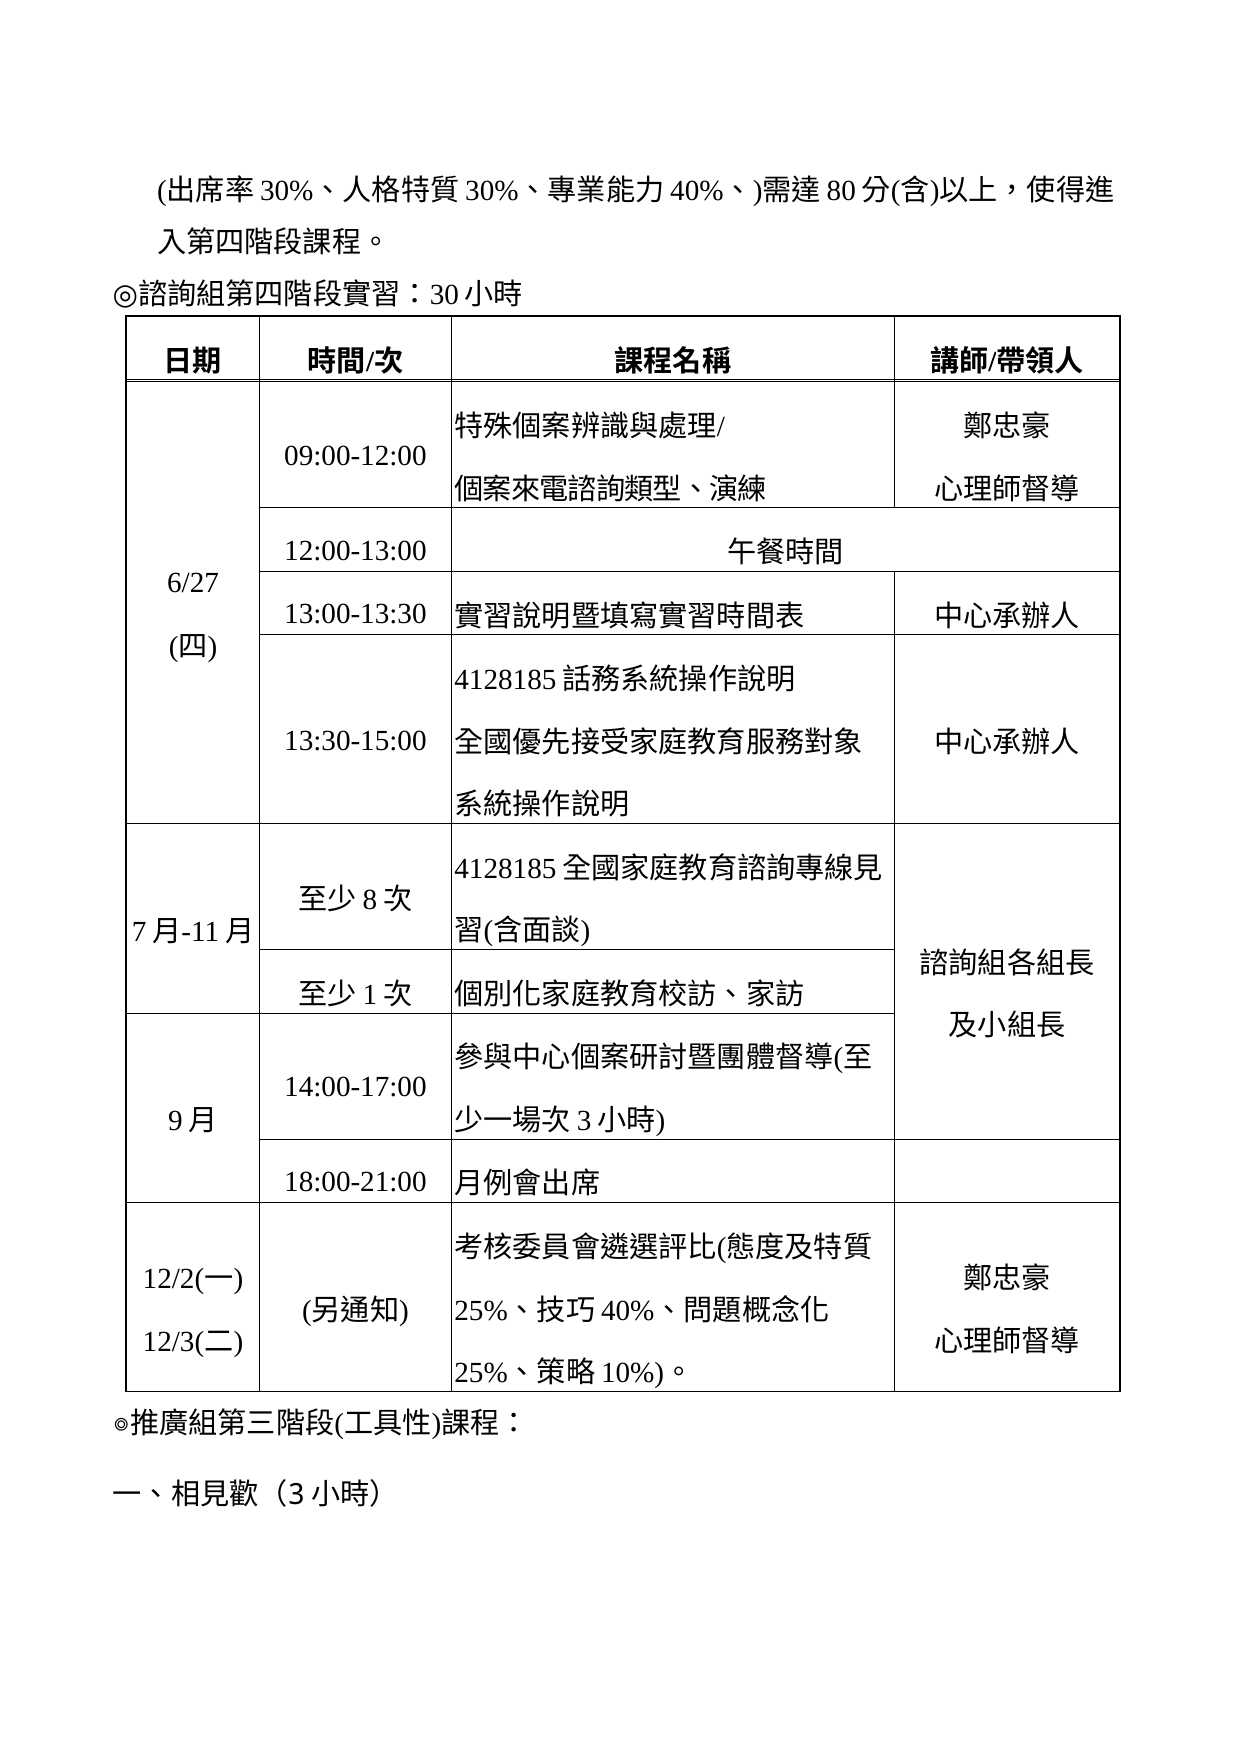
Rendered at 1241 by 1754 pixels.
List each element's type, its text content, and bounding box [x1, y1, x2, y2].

text 一、相見歡（3小時） [112, 1462, 1128, 1514]
table_header 日期 [127, 317, 259, 379]
table_cell 09:00-12:00 [260, 382, 451, 507]
table_cell 考核委員會遴選評比(態度及特質25%、技巧40%、問題概念化25%、策略10%)。 [452, 1203, 894, 1391]
table_cell 4128185話務系統操作說明 全國優先接受家庭教育服務對象系統操作說明 [452, 635, 894, 823]
table_cell 特殊個案辨識與處理/ 個案來電諮詢類型、演練 [452, 382, 894, 507]
table_cell 午餐時間 [452, 508, 1119, 571]
table_cell 至少8次 [260, 824, 451, 949]
table_cell 實習說明暨填寫實習時間表 [452, 572, 894, 634]
text ◎推廣組第三階段(工具性)課程： [112, 1392, 1128, 1444]
text ◎諮詢組第四階段實習：30小時 [112, 262, 1128, 314]
table_cell 13:30-15:00 [260, 635, 451, 823]
table_cell 中心承辦人 [895, 635, 1119, 823]
table_cell 12:00-13:00 [260, 508, 451, 571]
table_cell (另通知) [260, 1203, 451, 1391]
table_cell 個別化家庭教育校訪、家訪 [452, 950, 894, 1012]
table_cell 4128185全國家庭教育諮詢專線見習(含面談) [452, 824, 894, 949]
table_header 課程名稱 [452, 317, 894, 379]
table_cell 鄭忠豪 心理師督導 [895, 1203, 1119, 1391]
table_cell 12/2(一) 12/3(二) [127, 1203, 259, 1391]
table_cell 鄭忠豪 心理師督導 [895, 382, 1119, 507]
table_cell 14:00-17:00 [260, 1014, 451, 1138]
table_cell 18:00-21:00 [260, 1140, 451, 1202]
table_cell 月例會出席 [452, 1140, 894, 1202]
table_cell [895, 1140, 1119, 1202]
table_cell 9月 [127, 1014, 259, 1202]
table_cell 諮詢組各組長 及小組長 [895, 824, 1119, 1138]
table_header 時間/次 [260, 317, 451, 379]
table_cell 參與中心個案研討暨團體督導(至少一場次3小時) [452, 1014, 894, 1138]
table_cell 6/27 (四) [127, 382, 259, 823]
table_cell 7月-11月 [127, 824, 259, 1012]
table_cell 至少1次 [260, 950, 451, 1012]
table_cell 中心承辦人 [895, 572, 1119, 634]
table_cell 13:00-13:30 [260, 572, 451, 634]
text (出席率30%、人格特質30%、專業能力40%、)需達80分(含)以上，使得進入第四階段課程。 [157, 158, 1128, 262]
table_header 講師/帶領人 [895, 317, 1119, 379]
